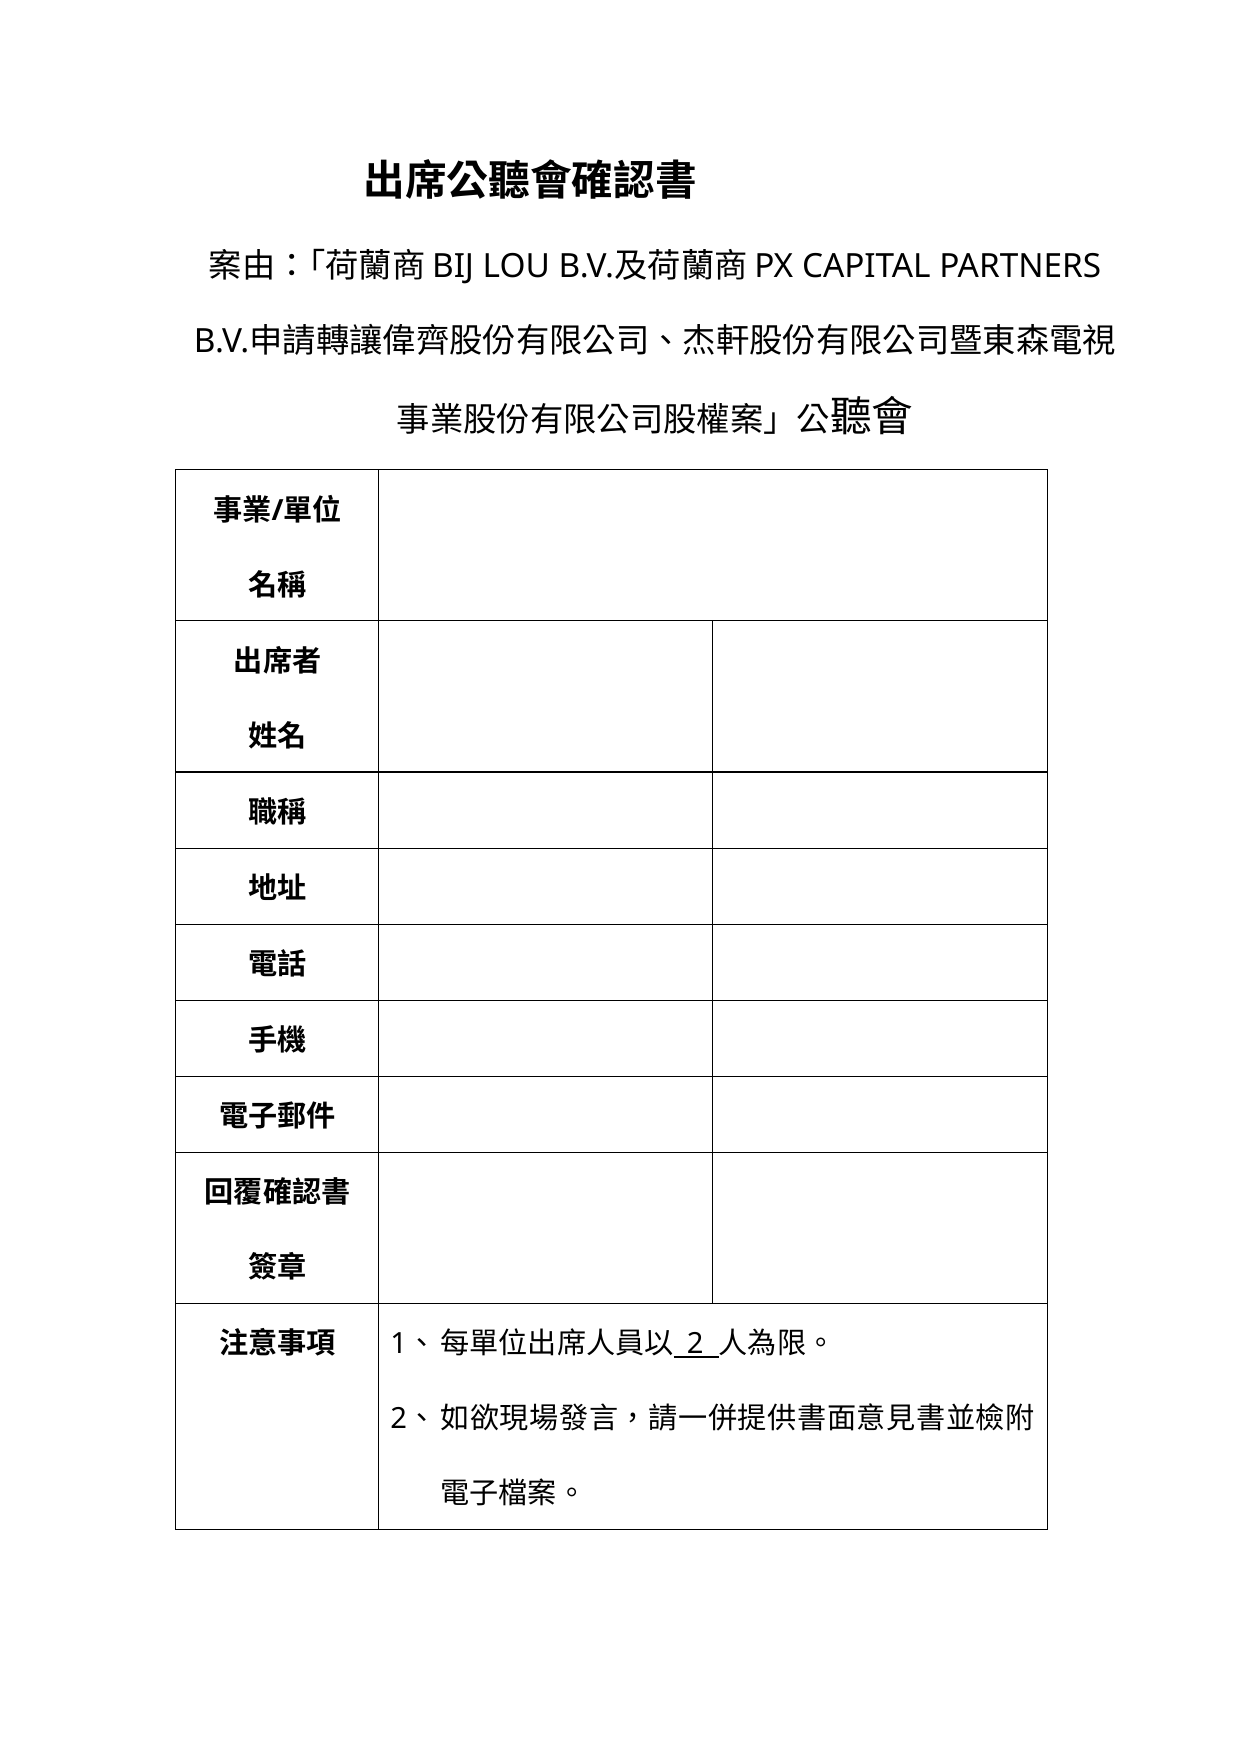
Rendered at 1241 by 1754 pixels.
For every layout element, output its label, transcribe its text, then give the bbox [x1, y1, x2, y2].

table_cell [713, 621, 1047, 771]
table_header 事業/單位 名稱 [176, 470, 378, 620]
table_cell 電子郵件 [176, 1077, 378, 1152]
table_cell [713, 925, 1047, 999]
table_cell 手機 [176, 1001, 378, 1076]
table_cell [379, 1077, 712, 1152]
table_cell 回覆確認書 簽章 [176, 1153, 378, 1303]
table_cell [713, 773, 1047, 847]
table_cell 每單位出席人員以 2 人為限。 如欲現場發言，請一併提供書面意見書並檢附電子檔案。 出席公聽會確認書送交方式：得以親送、郵件、快遞、電傳（FAX）等方式向本會提出。 本會地址：10052台北市仁愛路1段50號。 傳真號碼：(02)3343-2642 郵件帳號：ncc4107b @ncc.gov.tw 承辦人:吳欣融 (TEL：33438536) [379, 1304, 1047, 1529]
table_cell 出席者 姓名 [176, 621, 378, 771]
table_cell [713, 1077, 1047, 1152]
table_cell [379, 621, 712, 771]
table_cell 地址 [176, 849, 378, 923]
text 出席公聽會確認書 [255, 140, 1122, 215]
table_cell [713, 1153, 1047, 1303]
table_cell 職稱 [176, 773, 378, 847]
table_cell [379, 773, 712, 847]
table_cell [379, 1001, 712, 1076]
text 案由：「荷蘭商BIJ LOU B.V.及荷蘭商PX CAPITAL PARTNERS B.V.申請轉讓偉齊股份有限公司、杰軒股份有限公司暨東森電視事業股份有限公司股權案」公聽會 [187, 226, 1122, 451]
table_cell [713, 849, 1047, 923]
table_cell 電話 [176, 925, 378, 999]
table_cell [379, 849, 712, 923]
table_cell 注意事項 [176, 1304, 378, 1529]
table_cell [379, 1153, 712, 1303]
table_cell [713, 1001, 1047, 1076]
table_header [379, 470, 1047, 620]
table_cell [379, 925, 712, 999]
